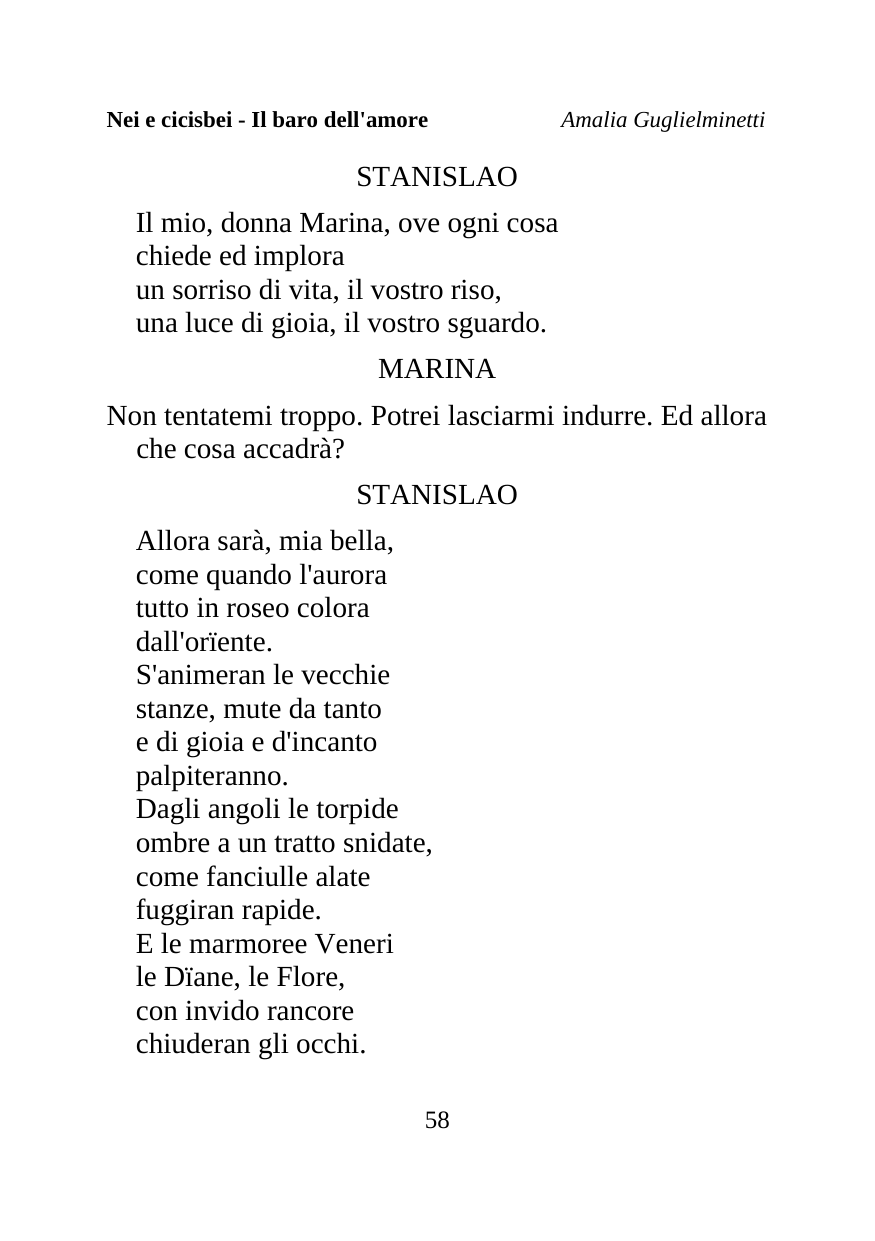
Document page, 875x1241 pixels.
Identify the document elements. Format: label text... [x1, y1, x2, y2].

text STANISLAO [106, 159, 768, 192]
text Allora sarà, mia bella, come quando l'aurora tutto in roseo colora dall'orïente. S'animeran le vecchie stanze, mute da tanto e di gioia e d'incanto palpiteranno. Dagli angoli le torpide ombre a un tratto snidate, come fanciulle alate fuggiran rapide. E le marmoree Veneri le Dïane, le Flore, con invido rancore chiuderan gli occhi. [136, 523, 768, 1060]
text MARINA [106, 352, 768, 385]
text STANISLAO [106, 477, 768, 511]
text Il mio, donna Marina, ove ogni cosa chiede ed implora un sorriso di vita, il vostro riso, una luce di gioia, il vostro sguardo. [136, 205, 768, 339]
text Non tentatemi troppo. Potrei lasciarmi indurre. Ed allora che cosa accadrà? [106, 398, 768, 465]
